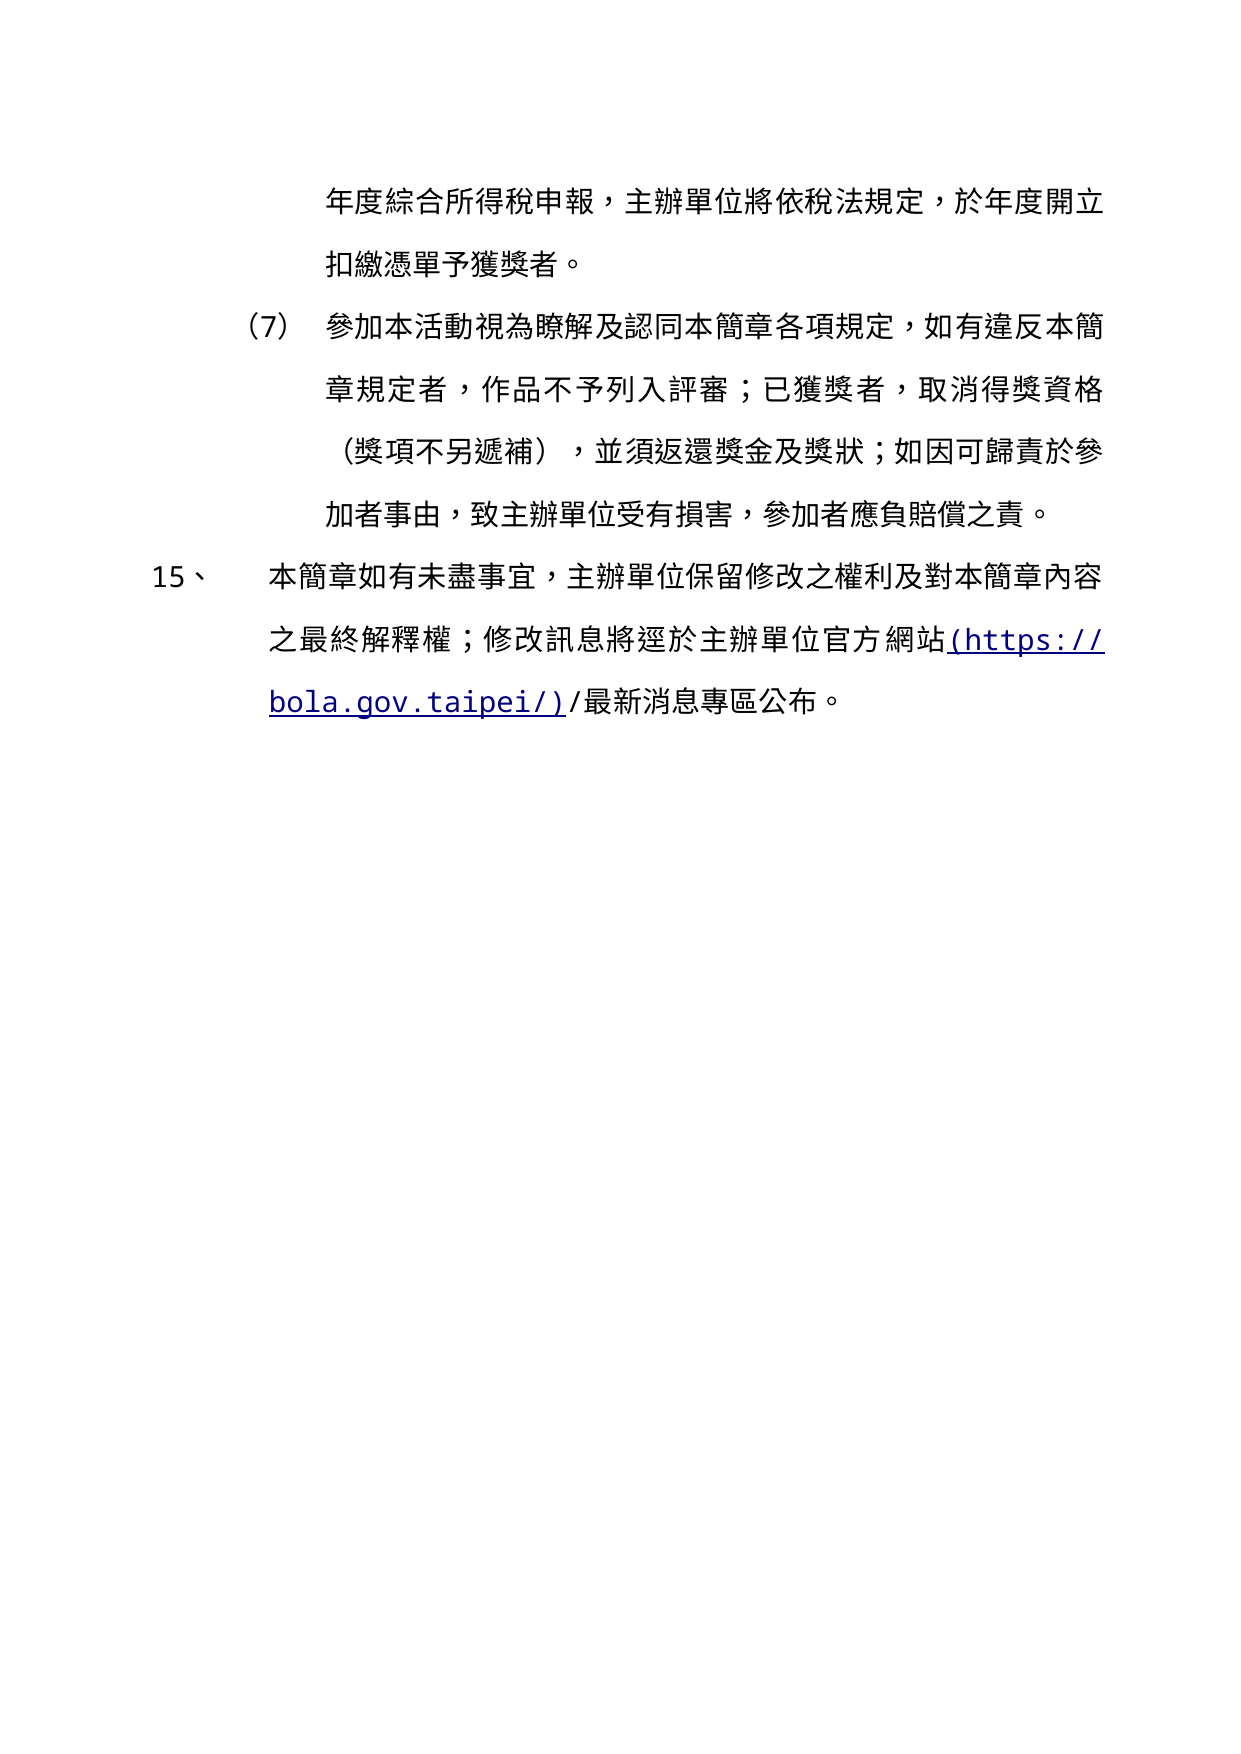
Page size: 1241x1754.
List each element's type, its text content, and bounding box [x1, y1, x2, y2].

list 年度綜合所得稅申報，主辦單位將依稅法規定，於年度開立扣繳憑單予獲獎者。 [230, 158, 1104, 283]
list 參加本活動視為瞭解及認同本簡章各項規定，如有違反本簡章規定者，作品不予列入評審；已獲獎者，取消得獎資格（獎項不另遞補），並須返還獎金及獎狀；如因可歸責於參加者事由，致主辦單位受有損害，參加者應負賠償之責。 [230, 283, 1104, 533]
list 本簡章如有未盡事宜，主辦單位保留修改之權利及對本簡章內容之最終解釋權；修改訊息將逕於主辦單位官方網站(https://bola.gov.taipei/)/最新消息專區公布。 [151, 533, 1104, 721]
